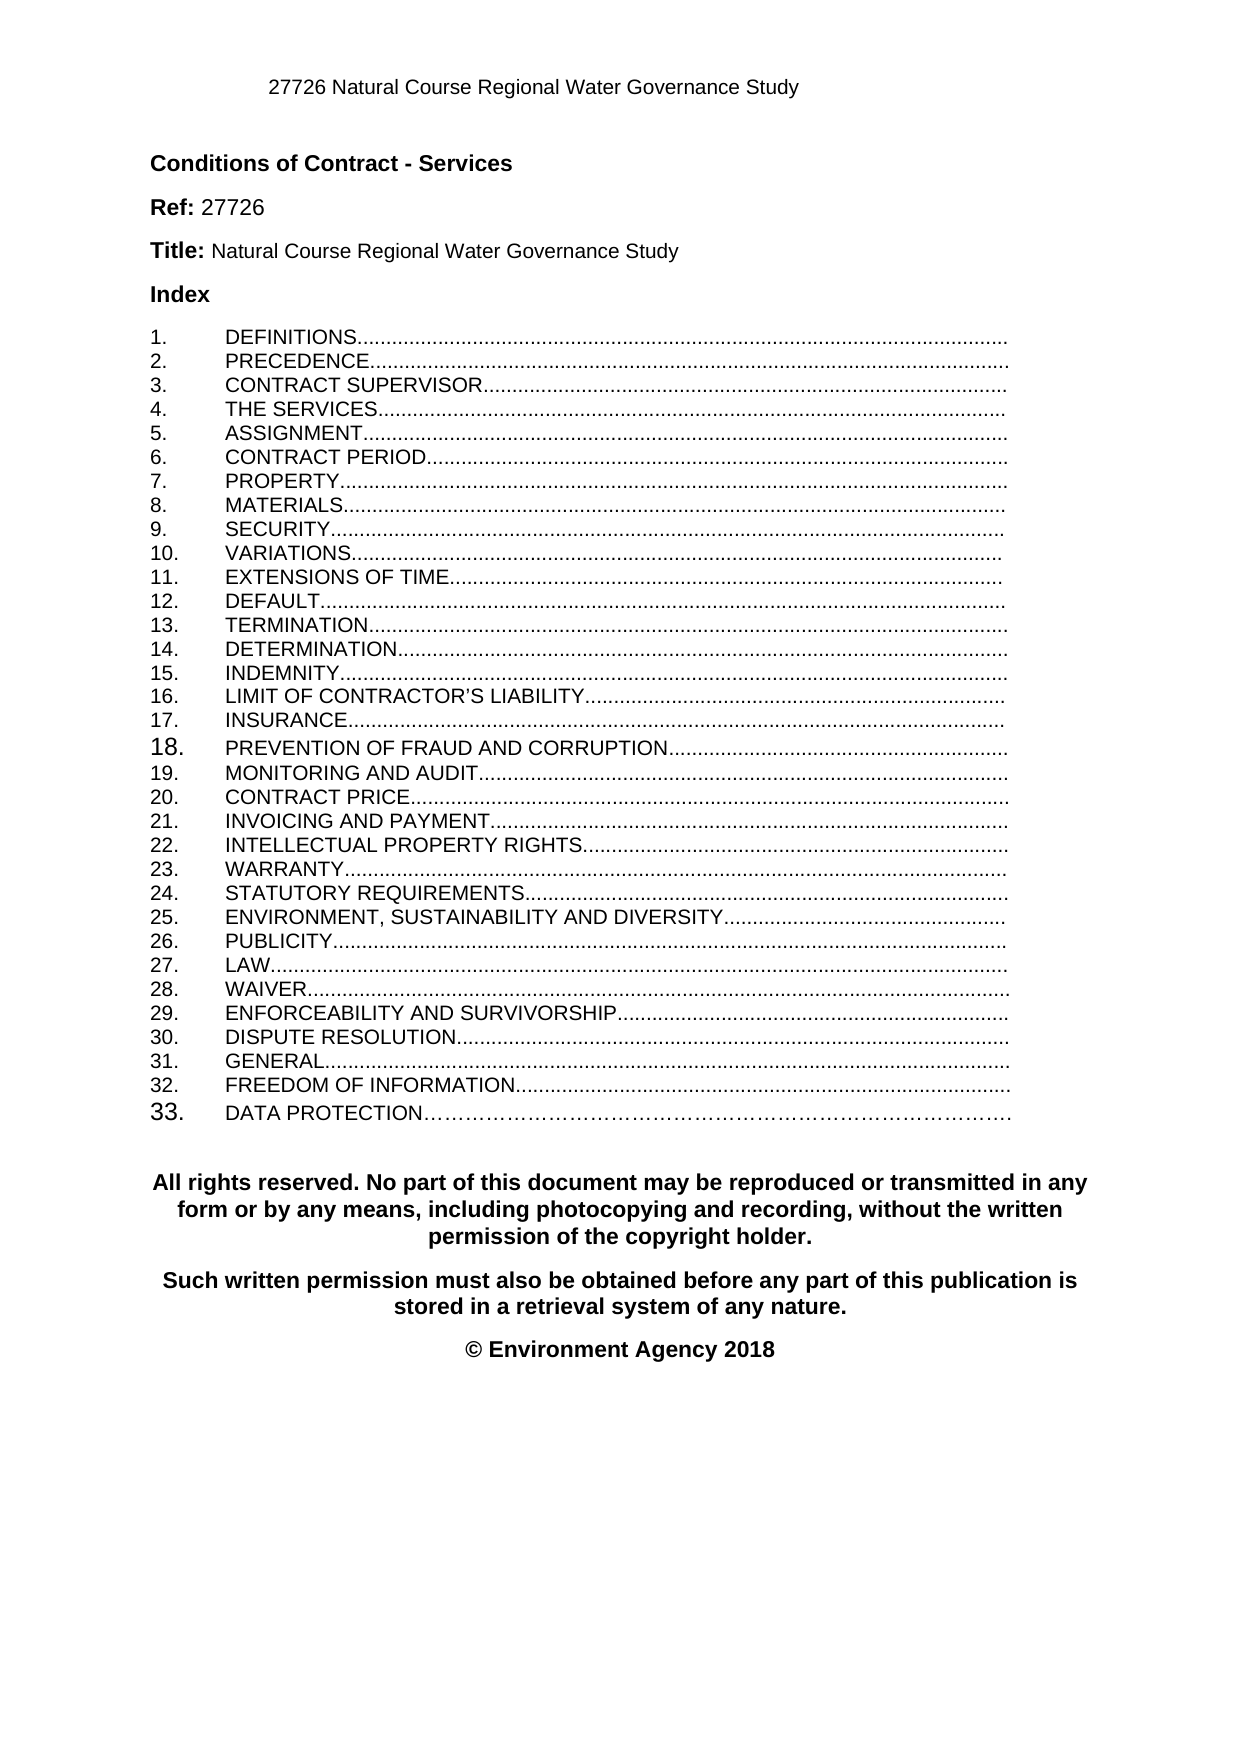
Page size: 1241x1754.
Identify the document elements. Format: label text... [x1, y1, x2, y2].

list LAW................................................................................................................................ [150, 953, 1090, 977]
list CONTRACT PERIOD..................................................................................................... [150, 445, 1090, 469]
list DATA PROTECTION…………………………………………………………………………. [150, 1096, 1161, 1125]
list INVOICING AND PAYMENT.......................................................................................... [150, 809, 1090, 833]
list THE SERVICES............................................................................................................. [150, 397, 1090, 421]
list PROPERTY.................................................................................................................... [150, 469, 1090, 493]
list SECURITY..................................................................................................................... [150, 517, 1090, 541]
list FREEDOM OF INFORMATION...................................................................................... [150, 1072, 1161, 1096]
list DETERMINATION.......................................................................................................... [150, 636, 1090, 660]
text © Environment Agency 2018 [150, 1336, 1090, 1363]
list ENVIRONMENT, SUSTAINABILITY AND DIVERSITY................................................. [150, 905, 1090, 929]
list CONTRACT SUPERVISOR........................................................................................... [150, 373, 1090, 397]
list DISPUTE RESOLUTION................................................................................................ [150, 1024, 1090, 1048]
list INDEMNITY.................................................................................................................... [150, 660, 1090, 684]
list INTELLECTUAL PROPERTY RIGHTS.......................................................................... [150, 833, 1090, 857]
list INSURANCE.................................................................................................................. [150, 708, 1090, 732]
list DEFAULT....................................................................................................................... [150, 588, 1090, 612]
list DEFINITIONS................................................................................................................. [150, 325, 1090, 349]
list TERMINATION............................................................................................................... [150, 612, 1090, 636]
list WARRANTY................................................................................................................... [150, 857, 1090, 881]
list WAIVER.......................................................................................................................... [150, 977, 1090, 1001]
text Ref: 27726 [150, 194, 1090, 220]
text Conditions of Contract - Services [150, 150, 1090, 176]
text Index [150, 281, 1090, 308]
list MONITORING AND AUDIT............................................................................................ [150, 761, 1090, 785]
list ENFORCEABILITY AND SURVIVORSHIP.................................................................... [150, 1001, 1090, 1024]
list MATERIALS................................................................................................................... [150, 493, 1090, 517]
list PREVENTION OF FRAUD AND CORRUPTION........................................................... [150, 732, 1090, 761]
text All rights reserved. No part of this document may be reproduced or transmitted in any form or by any means, including photocopying and recording, without the written permission of the copyright holder. [150, 1169, 1090, 1249]
text Such written permission must also be obtained before any part of this publication is stored in a retrieval system of any nature. [150, 1267, 1090, 1319]
list GENERAL....................................................................................................................... [150, 1048, 1090, 1072]
list PRECEDENCE............................................................................................................... [150, 349, 1090, 373]
list VARIATIONS................................................................................................................. [150, 541, 1090, 564]
list EXTENSIONS OF TIME................................................................................................ [150, 564, 1090, 588]
list LIMIT OF CONTRACTOR’S LIABILITY......................................................................... [150, 684, 1090, 708]
list ASSIGNMENT................................................................................................................ [150, 421, 1090, 445]
text Title: Natural Course Regional Water Governance Study [150, 237, 1090, 264]
list PUBLICITY..................................................................................................................... [150, 929, 1090, 953]
list STATUTORY REQUIREMENTS.................................................................................... [150, 881, 1090, 905]
list CONTRACT PRICE........................................................................................................ [150, 785, 1090, 809]
